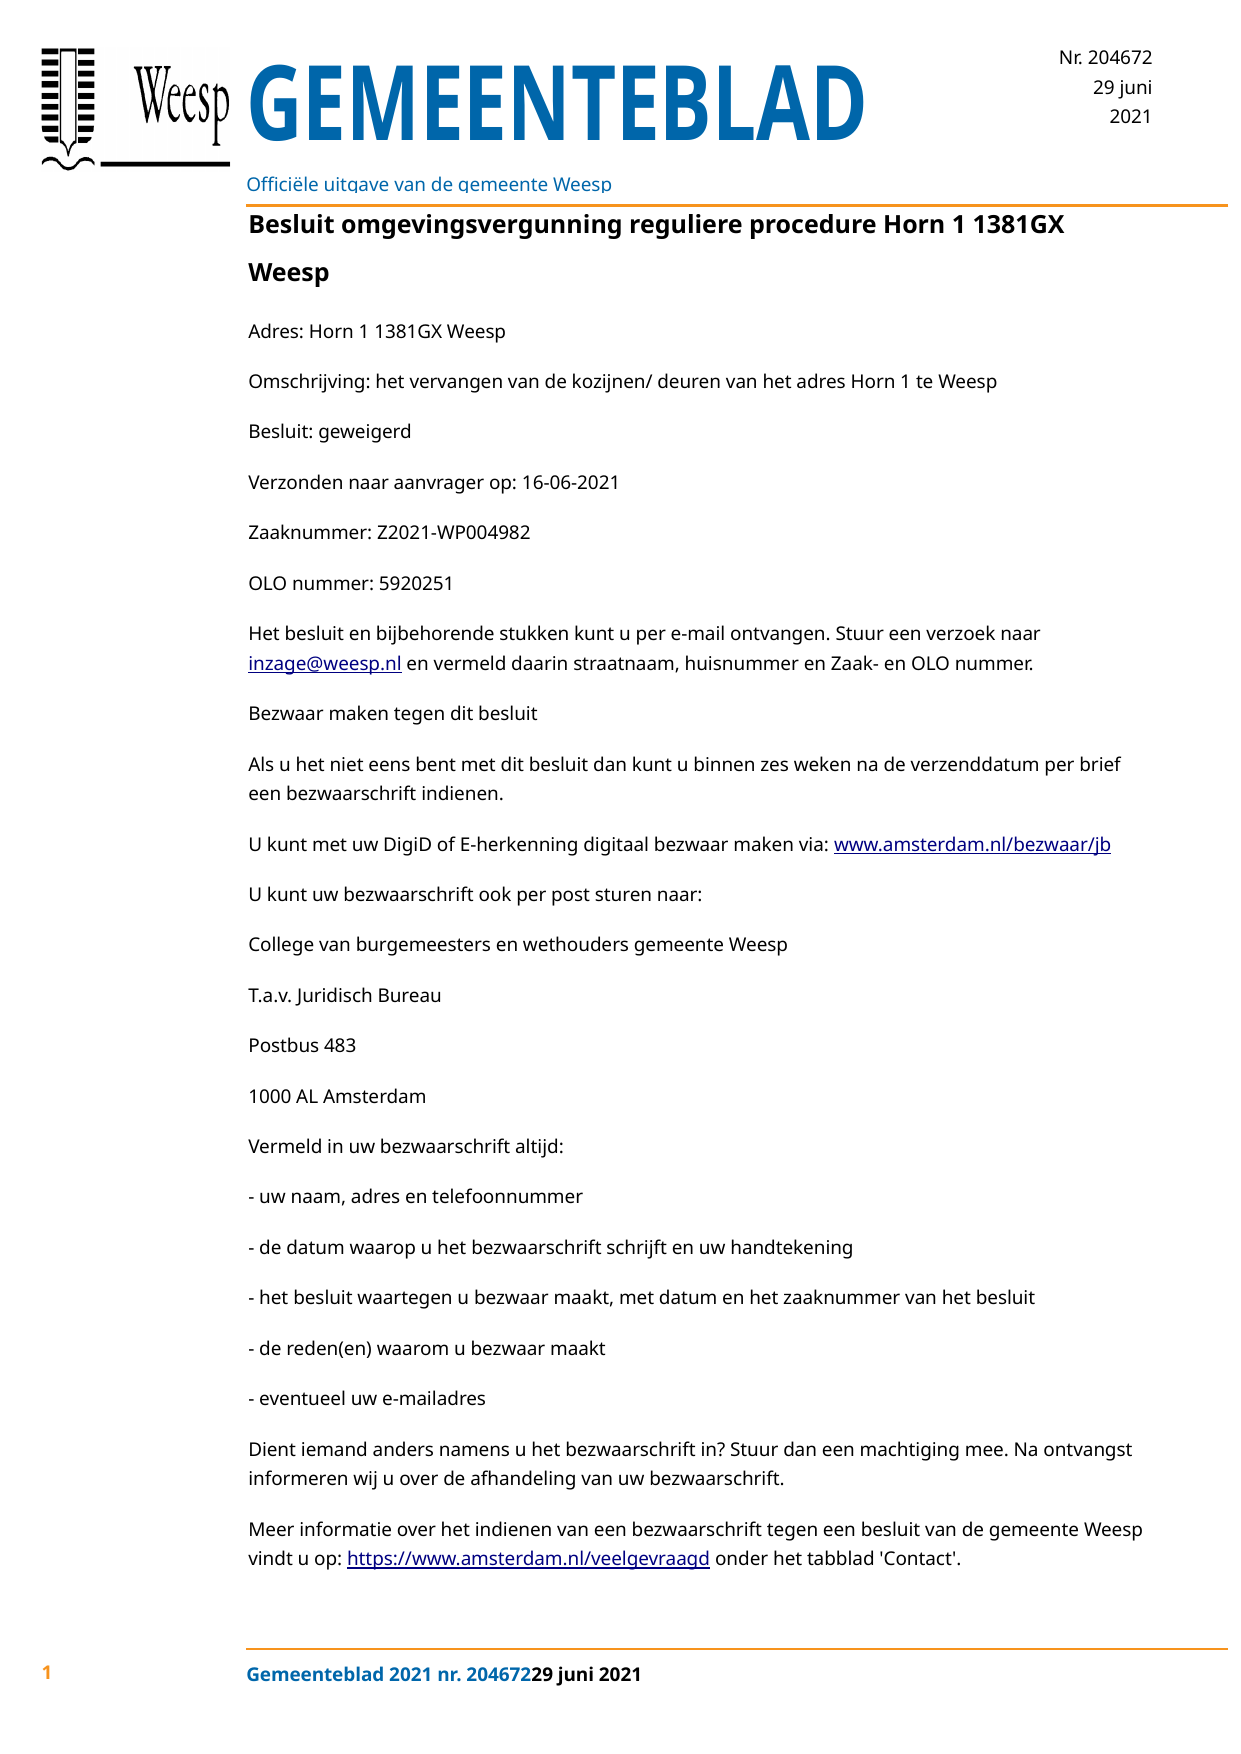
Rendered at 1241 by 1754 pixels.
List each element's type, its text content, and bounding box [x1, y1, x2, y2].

text Het besluit en bijbehorende stukken kunt u per e-mail ontvangen. Stuur een verzoek naar inzage@weesp.nl en vermeld daarin straatnaam, huisnummer en Zaak- en OLO nummer. [248, 620, 1152, 676]
text - de reden(en) waarom u bezwaar maakt [248, 1335, 1152, 1361]
text T.a.v. Juridisch Bureau [248, 982, 1152, 1008]
text - eventueel uw e-mailadres [248, 1385, 1152, 1411]
text - de datum waarop u het bezwaarschrift schrijft en uw handtekening [248, 1234, 1152, 1260]
text 1000 AL Amsterdam [248, 1083, 1152, 1109]
text Dient iemand anders namens u het bezwaarschrift in? Stuur dan een machtiging mee. Na ontvangst informeren wij u over de afhandeling van uw bezwaarschrift. [248, 1436, 1152, 1491]
text Als u het niet eens bent met dit besluit dan kunt u binnen zes weken na de verzenddatum per brief een bezwaarschrift indienen. [248, 751, 1152, 806]
text Verzonden naar aanvrager op: 16-06-2021 [248, 469, 1152, 495]
text Postbus 483 [248, 1032, 1152, 1058]
text Vermeld in uw bezwaarschrift altijd: [248, 1133, 1152, 1159]
text Bezwaar maken tegen dit besluit [248, 700, 1152, 726]
text Besluit omgevingsvergunning reguliere procedure Horn 1 1381GX Weesp [248, 207, 1152, 288]
text Adres: Horn 1 1381GX Weesp [248, 318, 1152, 344]
text Meer informatie over het indienen van een bezwaarschrift tegen een besluit van de gemeente Weesp vindt u op: https://www.amsterdam.nl/veelgevraagd onder het tabblad 'Contact'. [248, 1516, 1152, 1571]
text College van burgemeesters en wethouders gemeente Weesp [248, 932, 1152, 957]
text OLO nummer: 5920251 [248, 570, 1152, 596]
text Zaaknummer: Z2021-WP004982 [248, 519, 1152, 545]
text Omschrijving: het vervangen van de kozijnen/ deuren van het adres Horn 1 te Weesp [248, 368, 1152, 394]
text - het besluit waartegen u bezwaar maakt, met datum en het zaaknummer van het besluit [248, 1284, 1152, 1310]
text Besluit: geweigerd [248, 419, 1152, 444]
picture [41, 47, 231, 172]
text U kunt uw bezwaarschrift ook per post sturen naar: [248, 881, 1152, 907]
text U kunt met uw DigiD of E-herkenning digitaal bezwaar maken via: www.amsterdam.nl/bezwaar/jb [248, 831, 1152, 857]
text - uw naam, adres en telefoonnummer [248, 1184, 1152, 1209]
